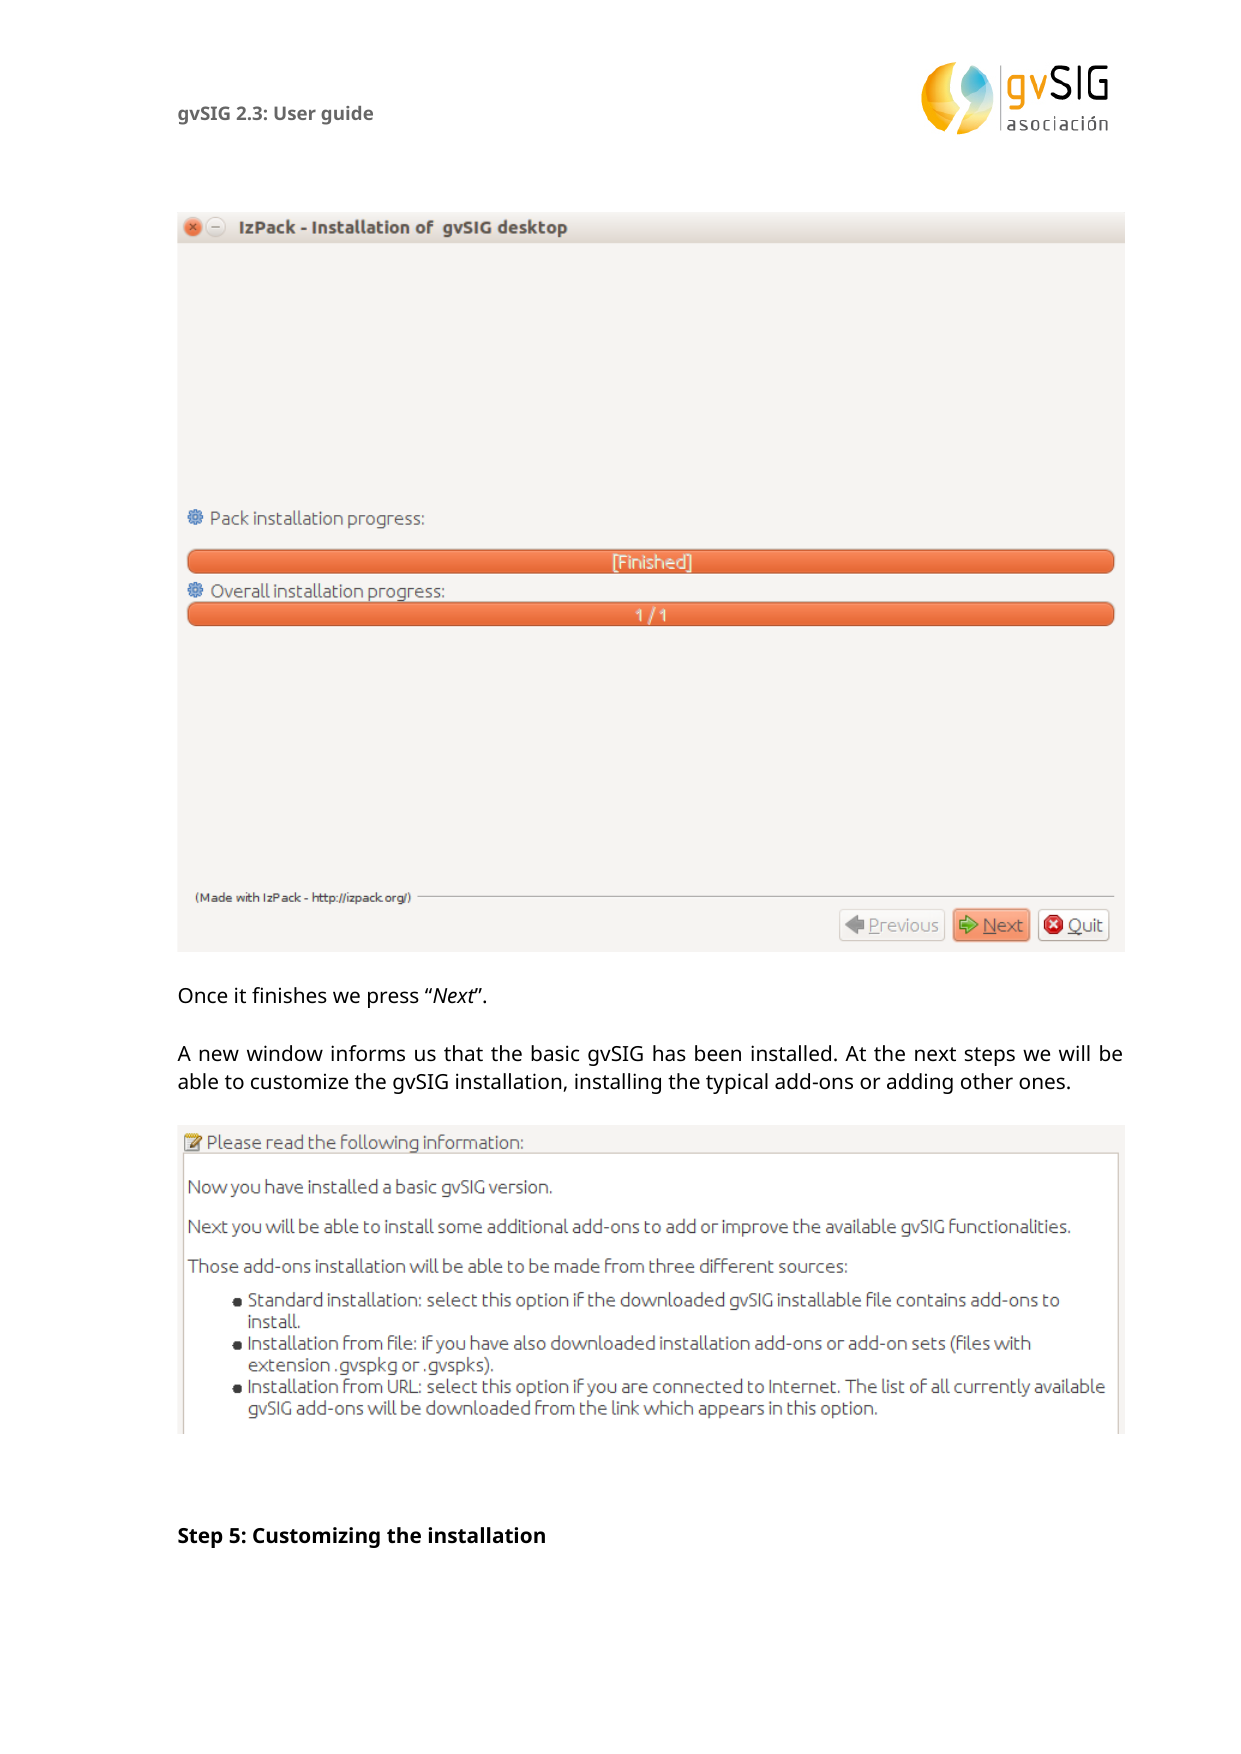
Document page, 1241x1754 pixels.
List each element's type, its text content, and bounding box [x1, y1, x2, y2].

text Once it finishes we press “Next”. [177, 981, 1125, 1009]
text A new window informs us that the basic gvSIG has been installed. At the next steps we will be able to customize the gvSIG installation, installing the typical add-ons or adding other ones. [177, 1039, 1125, 1096]
text Step 5: Customizing the installation [177, 1521, 1125, 1549]
picture [902, 47, 1122, 148]
picture [177, 212, 1125, 952]
picture [177, 1125, 1125, 1434]
